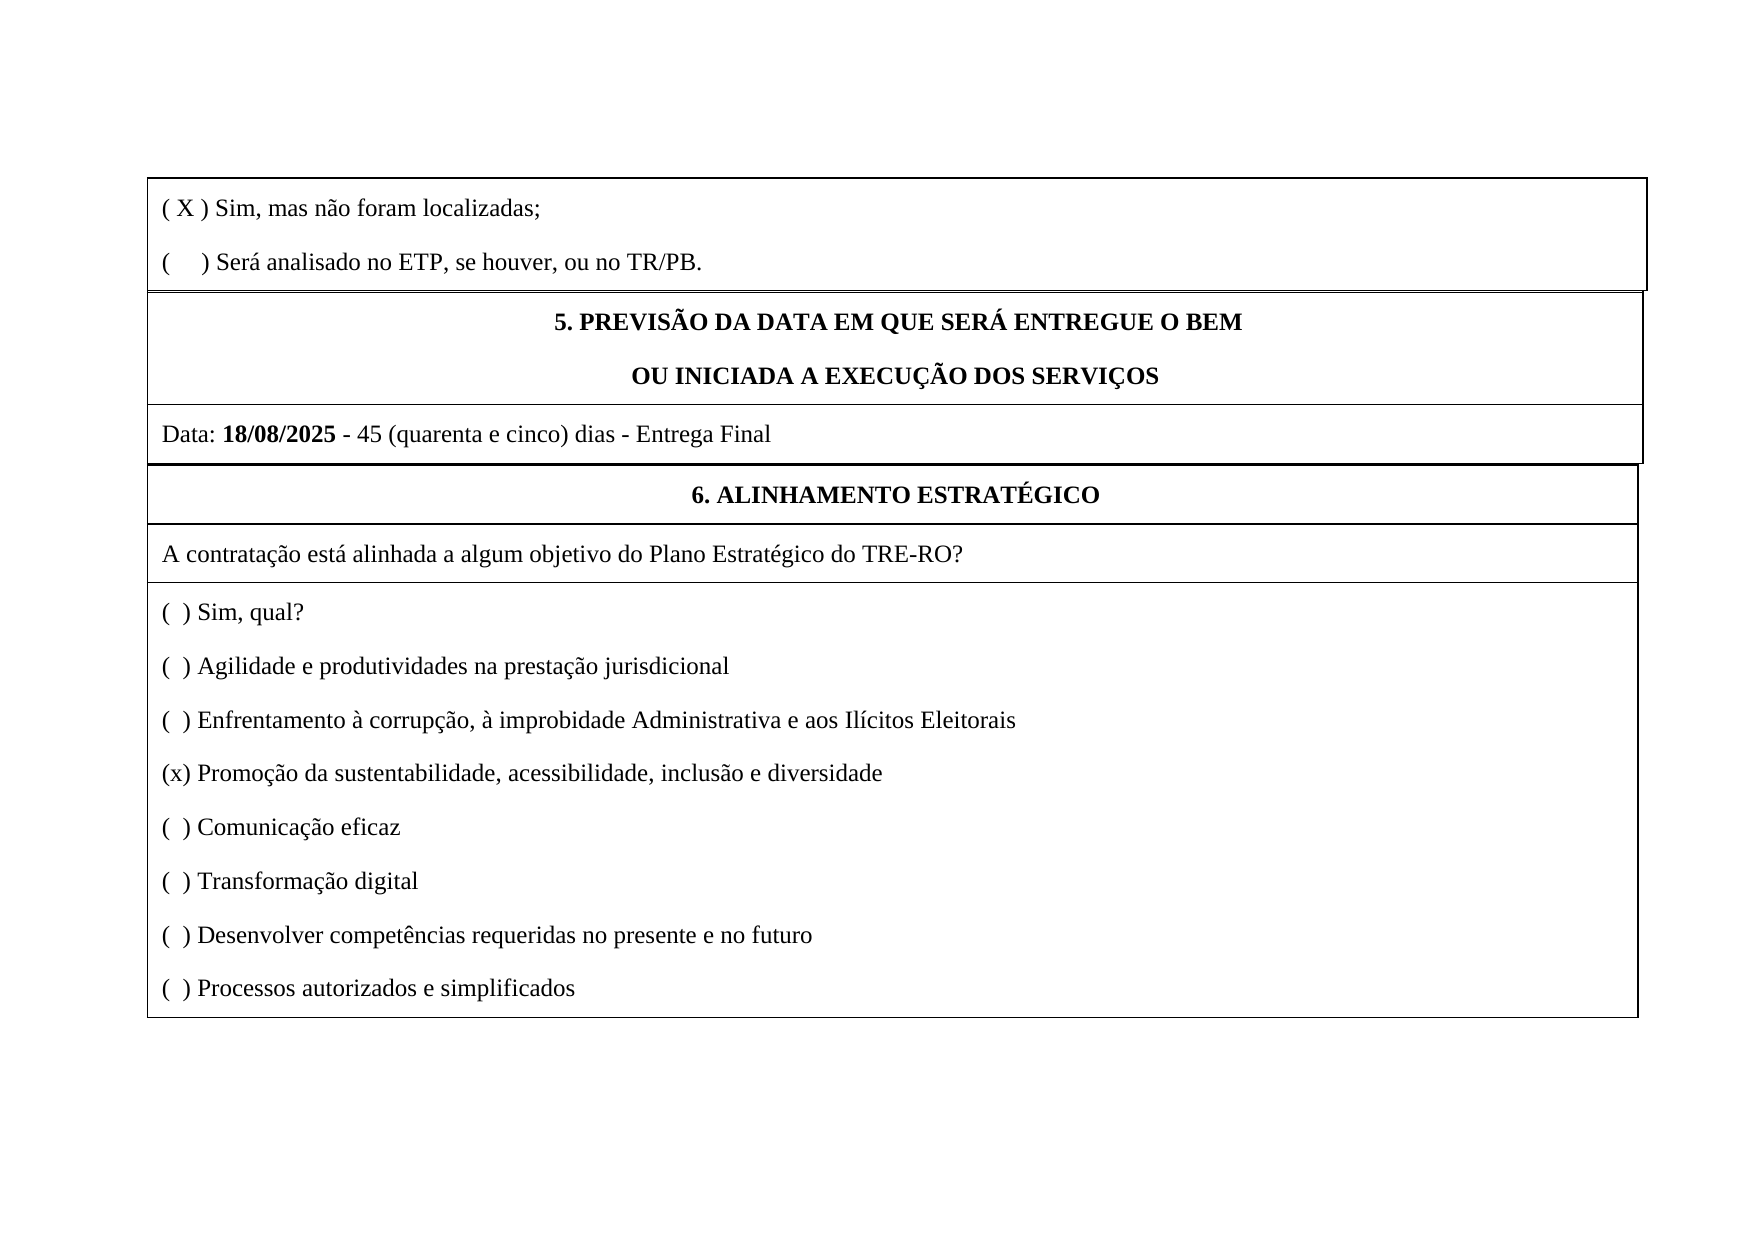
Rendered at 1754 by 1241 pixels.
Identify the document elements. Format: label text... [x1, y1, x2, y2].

table_header 6. ALINHAMENTO ESTRATÉGICO [148, 466, 1637, 523]
table_cell Data: 18/08/2025 - 45 (quarenta e cinco) dias - Entrega Final [148, 405, 1642, 462]
table_header 5. PREVISÃO DA DATA EM QUE SERÁ ENTREGUE O BEM OU INICIADA A EXECUÇÃO DOS SERVIÇOS [148, 293, 1642, 404]
table_cell ( X ) Sim, mas não foram localizadas; ( ) Será analisado no ETP, se houver, ou no TR/PB. [148, 179, 1646, 289]
table_cell A contratação está alinhada a algum objetivo do Plano Estratégico do TRE-RO? [148, 525, 1637, 581]
table_cell ( ) Sim, qual? ( ) Agilidade e produtividades na prestação jurisdicional ( ) Enfrentamento à corrupção, à improbidade Administrativa e aos Ilícitos Eleitorais (x) Promoção da sustentabilidade, acessibilidade, inclusão e diversidade ( ) Comunicação eficaz ( ) Transformação digital ( ) Desenvolver competências requeridas no presente e no futuro ( ) Processos autorizados e simplificados [148, 583, 1637, 1016]
